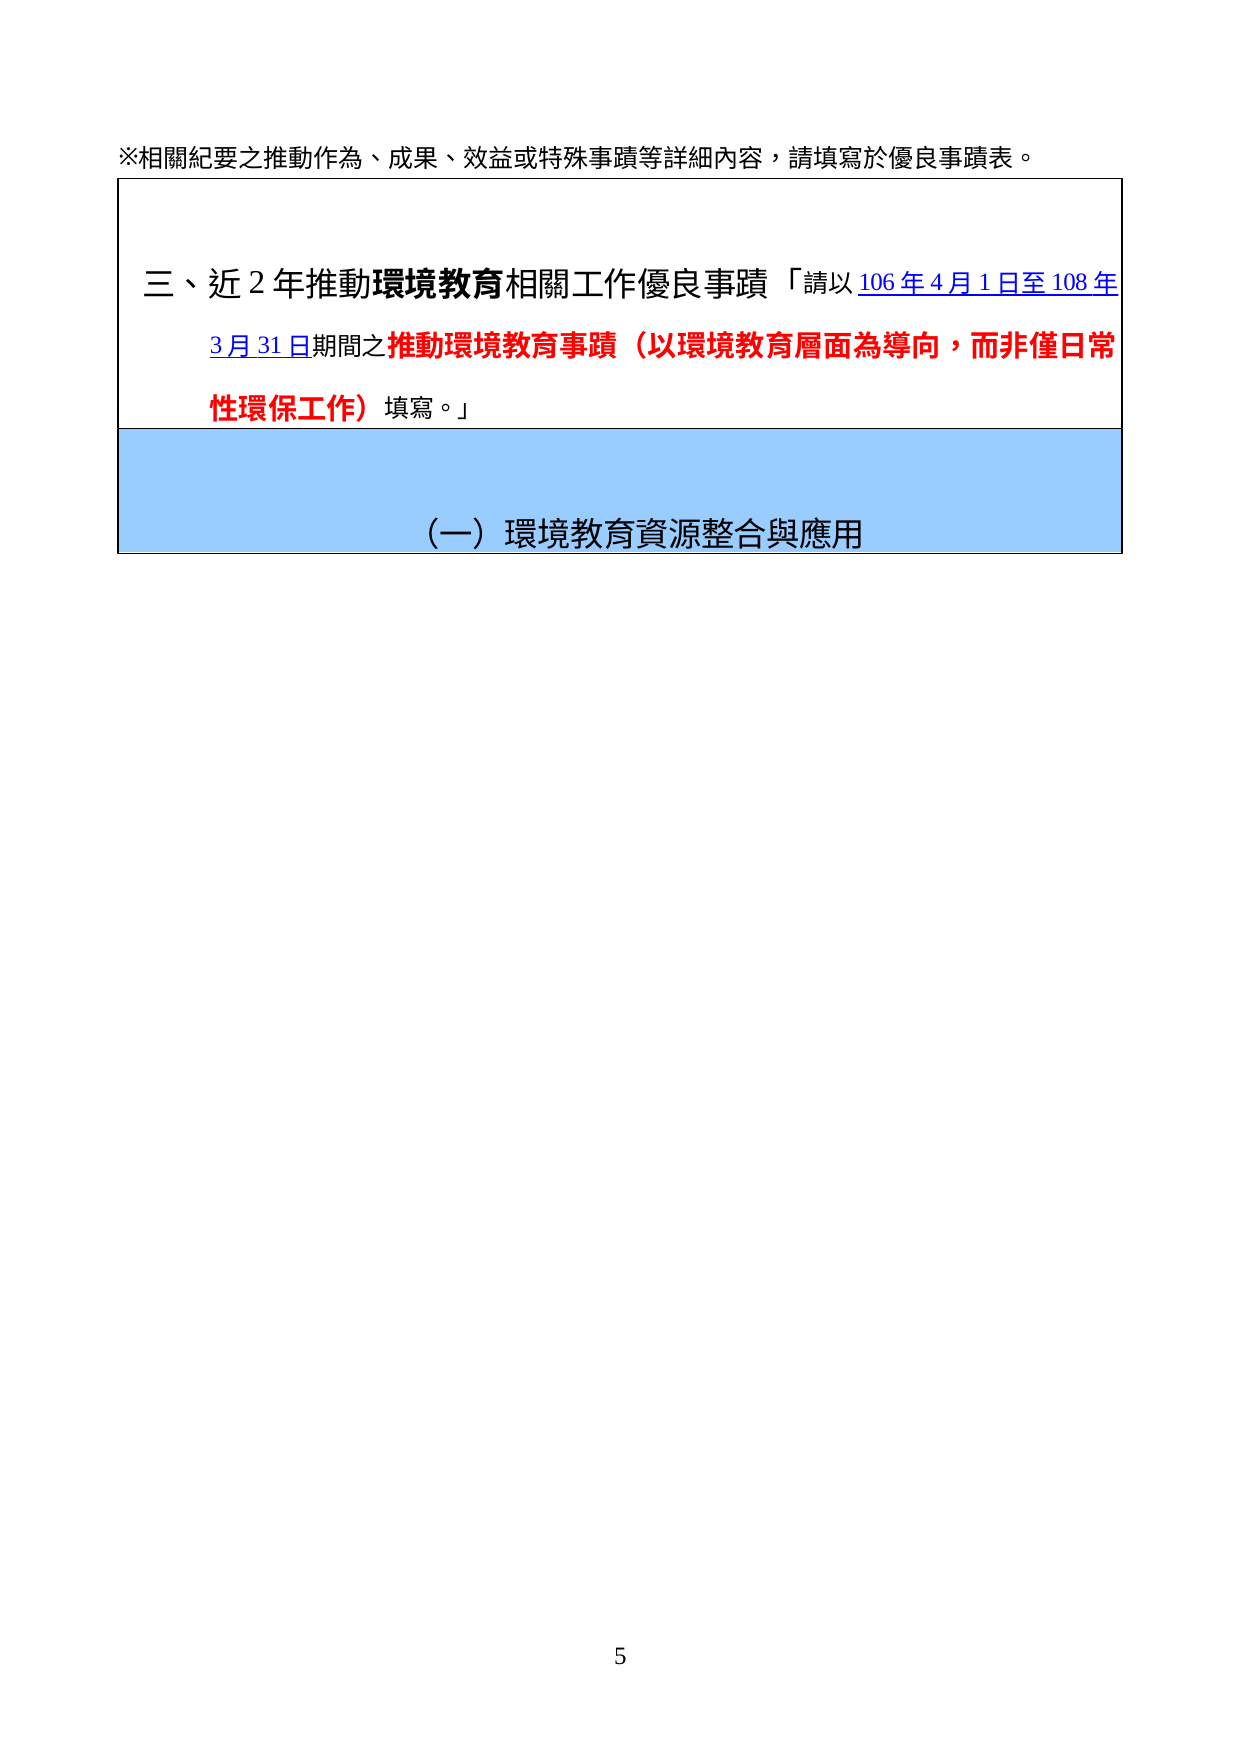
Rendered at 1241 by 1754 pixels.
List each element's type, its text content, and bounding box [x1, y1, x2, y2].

table_cell （一）環境教育資源整合與應用 [119, 429, 1121, 552]
text ※相關紀要之推動作為、成果、效益或特殊事蹟等詳細內容，請填寫於優良事蹟表。 [118, 115, 1068, 177]
table_header 三、近2年推動環境教育相關工作優良事蹟「請以106年4月1日至108年3月31日期間之推動環境教育事蹟（以環境教育層面為導向，而非僅日常性環保工作）填寫。」 [119, 179, 1121, 427]
